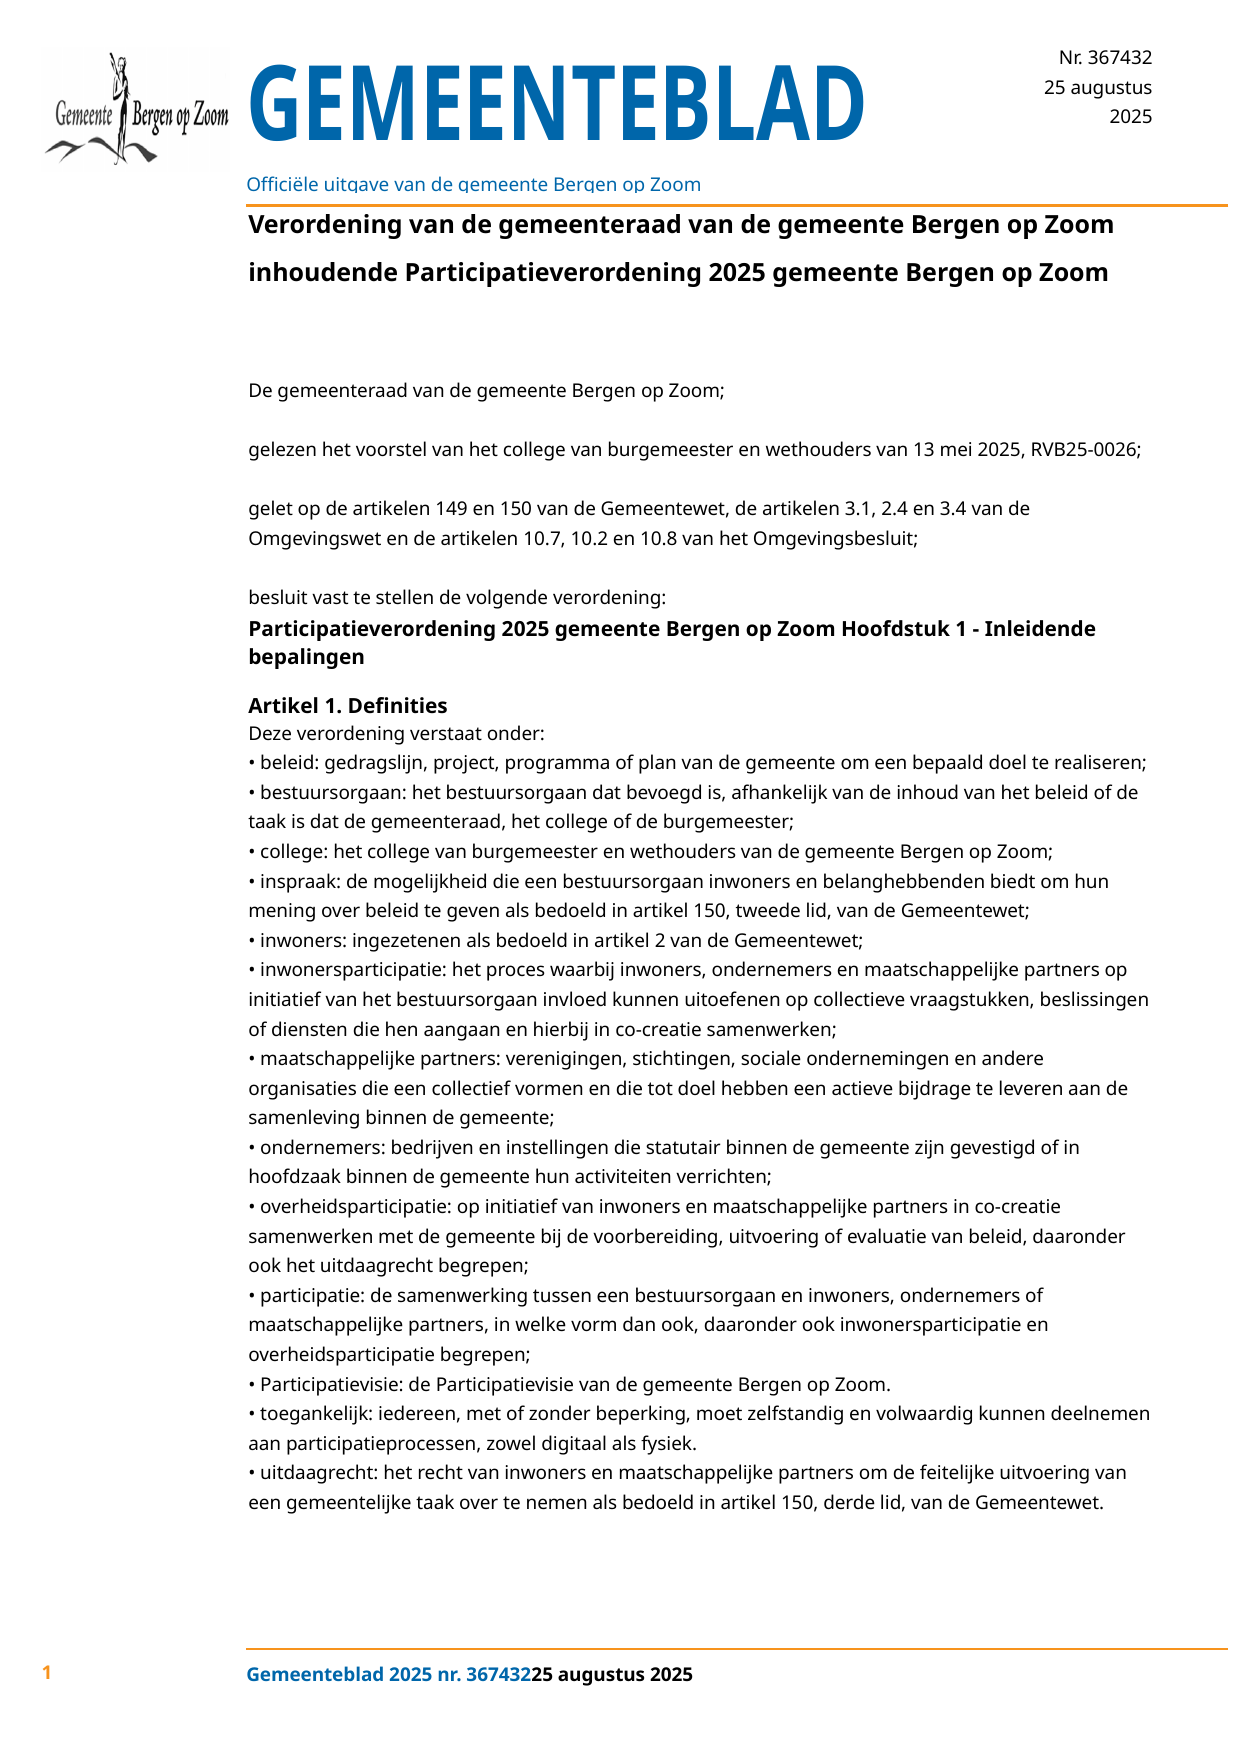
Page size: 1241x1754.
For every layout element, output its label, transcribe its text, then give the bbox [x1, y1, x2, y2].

text Verordening van de gemeenteraad van de gemeente Bergen op Zoom inhoudende Participatieverordening 2025 gemeente Bergen op Zoom [248, 207, 1152, 288]
text • beleid: gedragslijn, project, programma of plan van de gemeente om een bepaald doel te realiseren; [248, 749, 1152, 775]
text • inspraak: de mogelijkheid die een bestuursorgaan inwoners en belanghebbenden biedt om hun mening over beleid te geven als bedoeld in artikel 150, tweede lid, van de Gemeentewet; [248, 868, 1152, 923]
text • inwoners: ingezetenen als bedoeld in artikel 2 van de Gemeentewet; [248, 927, 1152, 953]
text gelet op de artikelen 149 en 150 van de Gemeentewet, de artikelen 3.1, 2.4 en 3.4 van de Omgevingswet en de artikelen 10.7, 10.2 en 10.8 van het Omgevingsbesluit; [248, 495, 1152, 551]
text • uitdaagrecht: het recht van inwoners en maatschappelijke partners om de feitelijke uitvoering van een gemeentelijke taak over te nemen als bedoeld in artikel 150, derde lid, van de Gemeentewet. [248, 1459, 1152, 1515]
text Deze verordening verstaat onder: [248, 720, 1152, 746]
text gelezen het voorstel van het college van burgemeester en wethouders van 13 mei 2025, RVB25-0026; [248, 436, 1152, 462]
text • bestuursorgaan: het bestuursorgaan dat bevoegd is, afhankelijk van de inhoud van het beleid of de taak is dat de gemeenteraad, het college of de burgemeester; [248, 779, 1152, 834]
text • Participatievisie: de Participatievisie van de gemeente Bergen op Zoom. [248, 1371, 1152, 1396]
text • overheidsparticipatie: op initiatief van inwoners en maatschappelijke partners in co-creatie samenwerken met de gemeente bij de voorbereiding, uitvoering of evaluatie van beleid, daaronder ook het uitdaagrecht begrepen; [248, 1193, 1152, 1278]
text • participatie: de samenwerking tussen een bestuursorgaan en inwoners, ondernemers of maatschappelijke partners, in welke vorm dan ook, daaronder ook inwonersparticipatie en overheidsparticipatie begrepen; [248, 1282, 1152, 1367]
text • toegankelijk: iedereen, met of zonder beperking, moet zelfstandig en volwaardig kunnen deelnemen aan participatieprocessen, zowel digitaal als fysiek. [248, 1400, 1152, 1456]
text • inwonersparticipatie: het proces waarbij inwoners, ondernemers en maatschappelijke partners op initiatief van het bestuursorgaan invloed kunnen uitoefenen op collectieve vraagstukken, beslissingen of diensten die hen aangaan en hierbij in co-creatie samenwerken; [248, 957, 1152, 1041]
text Artikel 1. Definities [248, 691, 1152, 720]
text Participatieverordening 2025 gemeente Bergen op Zoom Hoofdstuk 1 - Inleidende bepalingen [248, 614, 1152, 671]
text besluit vast te stellen de volgende verordening: [248, 584, 1152, 610]
text • college: het college van burgemeester en wethouders van de gemeente Bergen op Zoom; [248, 838, 1152, 864]
text De gemeenteraad van de gemeente Bergen op Zoom; [248, 377, 1152, 403]
text • maatschappelijke partners: verenigingen, stichtingen, sociale ondernemingen en andere organisaties die een collectief vormen en die tot doel hebben een actieve bijdrage te leveren aan de samenleving binnen de gemeente; [248, 1045, 1152, 1130]
text • ondernemers: bedrijven en instellingen die statutair binnen de gemeente zijn gevestigd of in hoofdzaak binnen de gemeente hun activiteiten verrichten; [248, 1134, 1152, 1189]
picture [41, 47, 231, 172]
